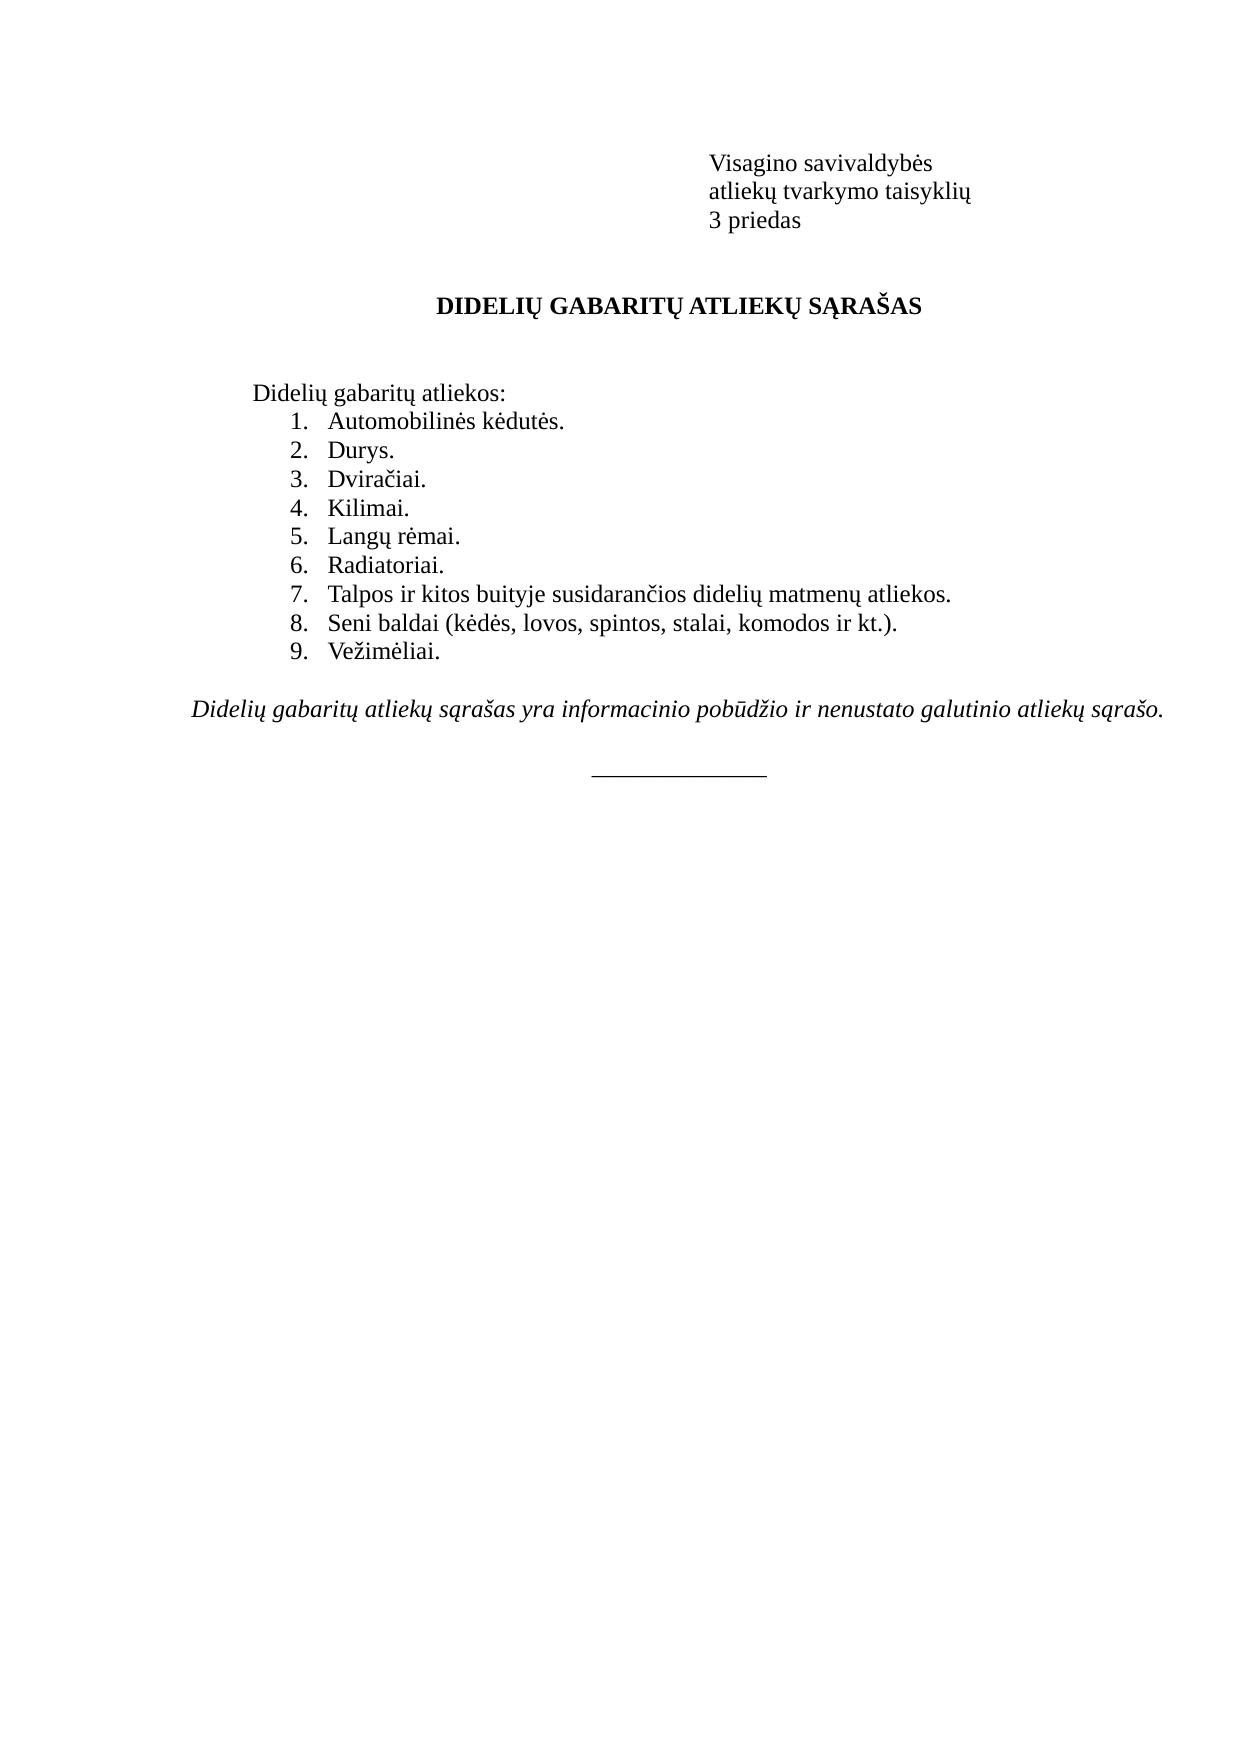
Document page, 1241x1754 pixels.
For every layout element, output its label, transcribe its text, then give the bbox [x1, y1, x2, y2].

text 4. Kilimai. [290, 493, 1181, 521]
text ______________ [177, 751, 1181, 780]
text 1. Automobilinės kėdutės. [290, 406, 1181, 435]
text 3. Dviračiai. [290, 464, 1181, 493]
text Visagino savivaldybės [177, 148, 1181, 176]
text 3 priedas [177, 205, 1181, 234]
text 2. Durys. [290, 435, 1181, 464]
text 9. Vežimėliai. [290, 636, 1181, 665]
text Didelių gabaritų atliekų sąrašas yra informacinio pobūdžio ir nenustato galutinio atliekų sąrašo. [177, 694, 1181, 723]
text 7. Talpos ir kitos buityje susidarančios didelių matmenų atliekos. [290, 579, 1181, 608]
text 8. Seni baldai (kėdės, lovos, spintos, stalai, komodos ir kt.). [290, 608, 1181, 636]
text 6. Radiatoriai. [290, 550, 1181, 579]
text atliekų tvarkymo taisyklių [177, 176, 1181, 205]
text Didelių gabaritų atliekos: [177, 378, 1181, 406]
text 5. Langų rėmai. [290, 521, 1181, 550]
text DIDELIŲ GABARITŲ ATLIEKŲ SĄRAŠAS [177, 291, 1181, 320]
